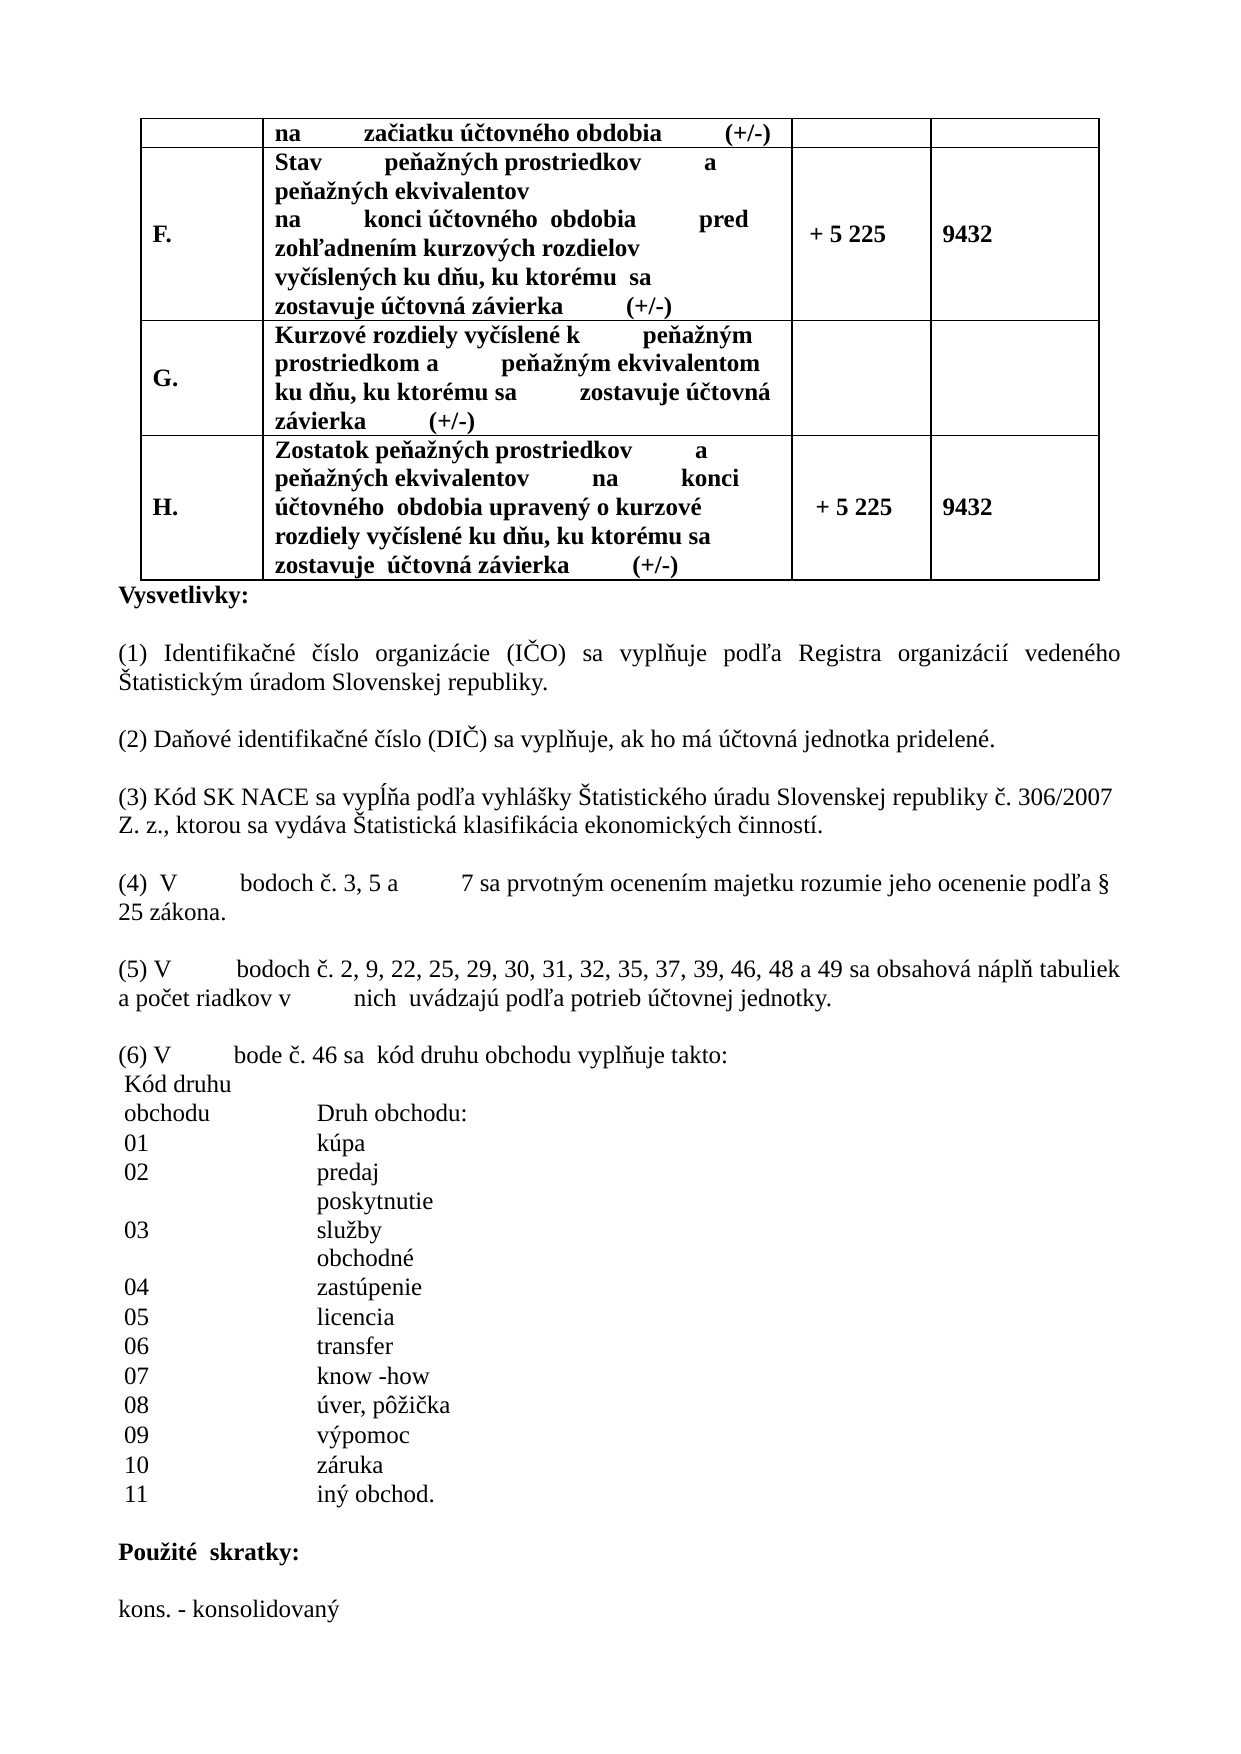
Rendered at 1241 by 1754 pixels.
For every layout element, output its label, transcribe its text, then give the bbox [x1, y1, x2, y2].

table_cell 07 [117, 1360, 309, 1390]
table_cell transfer [309, 1331, 503, 1360]
text Vysvetlivky: [118, 581, 1122, 609]
table_cell Stav peňažných prostriedkov a peňažných ekvivalentov na konci účtovného obdobia pred zohľadnením kurzových rozdielov vyčíslených ku dňu, ku ktorému sa zostavuje účtovná závierka (+/-) [264, 148, 791, 319]
table_cell G. [142, 321, 262, 435]
text (3) Kód SK NACE sa vypĺňa podľa vyhlášky Štatistického úradu Slovenskej republiky č. 306/2007 Z. z., ktorou sa vydáva Štatistická klasifikácia ekonomických činností. [118, 782, 1122, 839]
table_cell úver, pôžička [309, 1390, 503, 1419]
table_cell predaj [309, 1156, 503, 1186]
table_cell záruka [309, 1449, 503, 1478]
table_cell 06 [117, 1331, 309, 1360]
table_cell F. [142, 148, 262, 319]
table_cell 08 [117, 1390, 309, 1419]
table_cell 04 [117, 1244, 309, 1301]
table_cell 9432 [932, 436, 1098, 578]
table_cell 05 [117, 1301, 309, 1331]
table_header Druh obchodu: [309, 1069, 503, 1127]
text (5) V bodoch č. 2, 9, 22, 25, 29, 30, 31, 32, 35, 37, 39, 46, 48 a 49 sa obsahová náplň tabuliek a počet riadkov v nich uvádzajú podľa potrieb účtovnej jednotky. [118, 954, 1122, 1012]
table_cell Kurzové rozdiely vyčíslené k peňažným prostriedkom a peňažným ekvivalentom ku dňu, ku ktorému sa zostavuje účtovná závierka (+/-) [264, 321, 791, 435]
table_cell [142, 119, 262, 147]
text (2) Daňové identifikačné číslo (DIČ) sa vyplňuje, ak ho má účtovná jednotka pridelené. [118, 724, 1122, 753]
table_cell kúpa [309, 1127, 503, 1156]
table_cell [793, 119, 930, 147]
table_header Kód druhu obchodu [117, 1069, 309, 1127]
text Použité skratky: [118, 1537, 1122, 1566]
table_cell Zostatok peňažných prostriedkov a peňažných ekvivalentov na konci účtovného obdobia upravený o kurzové rozdiely vyčíslené ku dňu, ku ktorému sa zostavuje účtovná závierka (+/-) [264, 436, 791, 578]
table_cell + 5 225 [793, 436, 930, 578]
text kons. - konsolidovaný [118, 1594, 1122, 1623]
table_cell 10 [117, 1449, 309, 1478]
table_cell iný obchod. [309, 1479, 503, 1508]
text (4) V bodoch č. 3, 5 a 7 sa prvotným ocenením majetku rozumie jeho ocenenie podľa § 25 zákona. [118, 868, 1122, 926]
table_cell obchodné zastúpenie [309, 1244, 503, 1301]
table_cell 03 [117, 1186, 309, 1243]
table_cell výpomoc [309, 1419, 503, 1449]
table_cell [932, 119, 1098, 147]
table_cell 02 [117, 1156, 309, 1186]
table_cell poskytnutie služby [309, 1186, 503, 1243]
table_cell + 5 225 [793, 148, 930, 319]
table_cell licencia [309, 1301, 503, 1331]
table_cell 11 [117, 1479, 309, 1508]
table_cell [932, 321, 1098, 435]
subtitle (6) V bode č. 46 sa kód druhu obchodu vyplňuje takto: [118, 1041, 1122, 1069]
table_cell 01 [117, 1127, 309, 1156]
table_cell 9432 [932, 148, 1098, 319]
table_cell na začiatku účtovného obdobia (+/-) [264, 119, 791, 147]
table_cell [793, 321, 930, 435]
table_cell H. [142, 436, 262, 578]
table_cell 09 [117, 1419, 309, 1449]
table_cell know -how [309, 1360, 503, 1390]
text (1) Identifikačné číslo organizácie (IČO) sa vyplňuje podľa Registra organizácií vedeného Štatistickým úradom Slovenskej republiky. [118, 638, 1122, 696]
